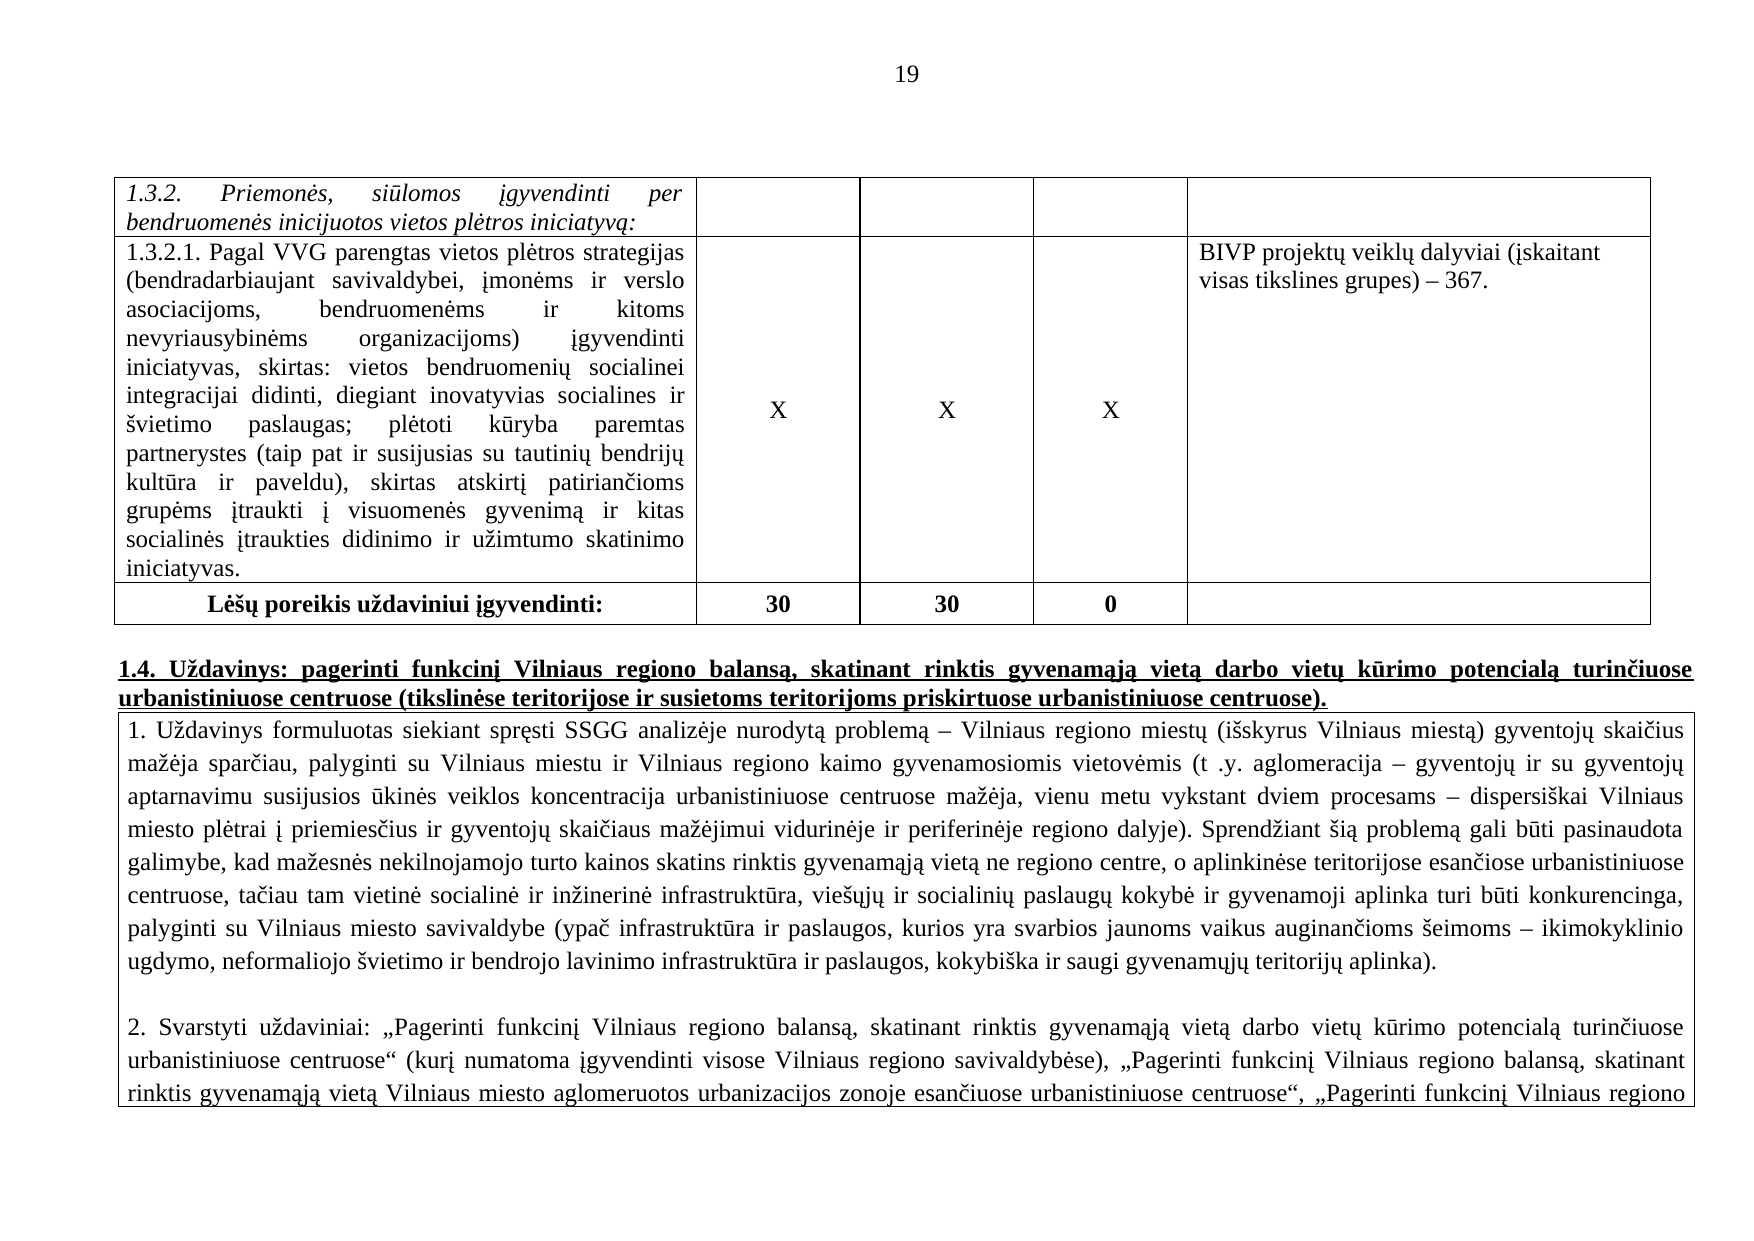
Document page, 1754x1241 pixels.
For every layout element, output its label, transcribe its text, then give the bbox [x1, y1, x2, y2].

table_cell Lėšų poreikis uždaviniui įgyvendinti: [115, 583, 696, 624]
table_cell [1188, 583, 1650, 624]
table_cell X [1034, 237, 1187, 582]
table_cell [1034, 178, 1187, 236]
table_cell X [861, 237, 1033, 582]
table_cell [697, 178, 859, 236]
table_cell X [697, 237, 859, 582]
text 1. Uždavinys formuluotas siekiant spręsti SSGG analizėje nurodytą problemą – Vilniaus regiono miestų (išskyrus Vilniaus miestą) gyventojų skaičius mažėja sparčiau, palyginti su Vilniaus miestu ir Vilniaus regiono kaimo gyvenamosiomis vietovėmis (t .y. aglomeracija – gyventojų ir su gyventojų aptarnavimu susijusios ūkinės veiklos koncentracija urbanistiniuose centruose mažėja, vienu metu vykstant dviem procesams – dispersiškai Vilniaus miesto plėtrai į priemiesčius ir gyventojų skaičiaus mažėjimui vidurinėje ir periferinėje regiono dalyje). Sprendžiant šią problemą gali būti pasinaudota galimybe, kad mažesnės nekilnojamojo turto kainos skatins rinktis gyvenamąją vietą ne regiono centre, o aplinkinėse teritorijose esančiose urbanistiniuose centruose, tačiau tam vietinė socialinė ir inžinerinė infrastruktūra, viešųjų ir socialinių paslaugų kokybė ir gyvenamoji aplinka turi būti konkurencinga, palyginti su Vilniaus miesto savivaldybe (ypač infrastruktūra ir paslaugos, kurios yra svarbios jaunoms vaikus auginančioms šeimoms – ikimokyklinio ugdymo, neformaliojo švietimo ir bendrojo lavinimo infrastruktūra ir paslaugos, kokybiška ir saugi gyvenamųjų teritorijų aplinka). [119, 713, 1694, 975]
text 2. Svarstyti uždaviniai: „Pagerinti funkcinį Vilniaus regiono balansą, skatinant rinktis gyvenamąją vietą darbo vietų kūrimo potencialą turinčiuose urbanistiniuose centruose“ (kurį numatoma įgyvendinti visose Vilniaus regiono savivaldybėse), „Pagerinti funkcinį Vilniaus regiono balansą, skatinant rinktis gyvenamąją vietą Vilniaus miesto aglomeruotos urbanizacijos zonoje esančiuose urbanistiniuose centruose“, „Pagerinti funkcinį Vilniaus regiono [119, 1009, 1694, 1106]
table_cell 30 [861, 583, 1033, 624]
table_cell 0 [1034, 583, 1187, 624]
table_cell [861, 178, 1033, 236]
table_cell 1.3.2.1. Pagal VVG parengtas vietos plėtros strategijas (bendradarbiaujant savivaldybei, įmonėms ir verslo asociacijoms, bendruomenėms ir kitoms nevyriausybinėms organizacijoms) įgyvendinti iniciatyvas, skirtas: vietos bendruomenių socialinei integracijai didinti, diegiant inovatyvias socialines ir švietimo paslaugas; plėtoti kūryba paremtas partnerystes (taip pat ir susijusias su tautinių bendrijų kultūra ir paveldu), skirtas atskirtį patiriančioms grupėms įtraukti į visuomenės gyvenimą ir kitas socialinės įtraukties didinimo ir užimtumo skatinimo iniciatyvas. [115, 237, 696, 582]
table_cell [1188, 178, 1650, 236]
table_cell 30 [697, 583, 859, 624]
text 1.4. Uždavinys: pagerinti funkcinį Vilniaus regiono balansą, skatinant rinktis gyvenamąją vietą darbo vietų kūrimo potencialą turinčiuose urbanistiniuose centruose (tikslinėse teritorijose ir susietoms teritorijoms priskirtuose urbanistiniuose centruose). [118, 654, 1695, 712]
table_cell BIVP projektų veiklų dalyviai (įskaitant visas tikslines grupes) – 367. [1188, 237, 1650, 582]
table_cell 1.3.2. Priemonės, siūlomos įgyvendinti per bendruomenės inicijuotos vietos plėtros iniciatyvą: [115, 178, 696, 236]
